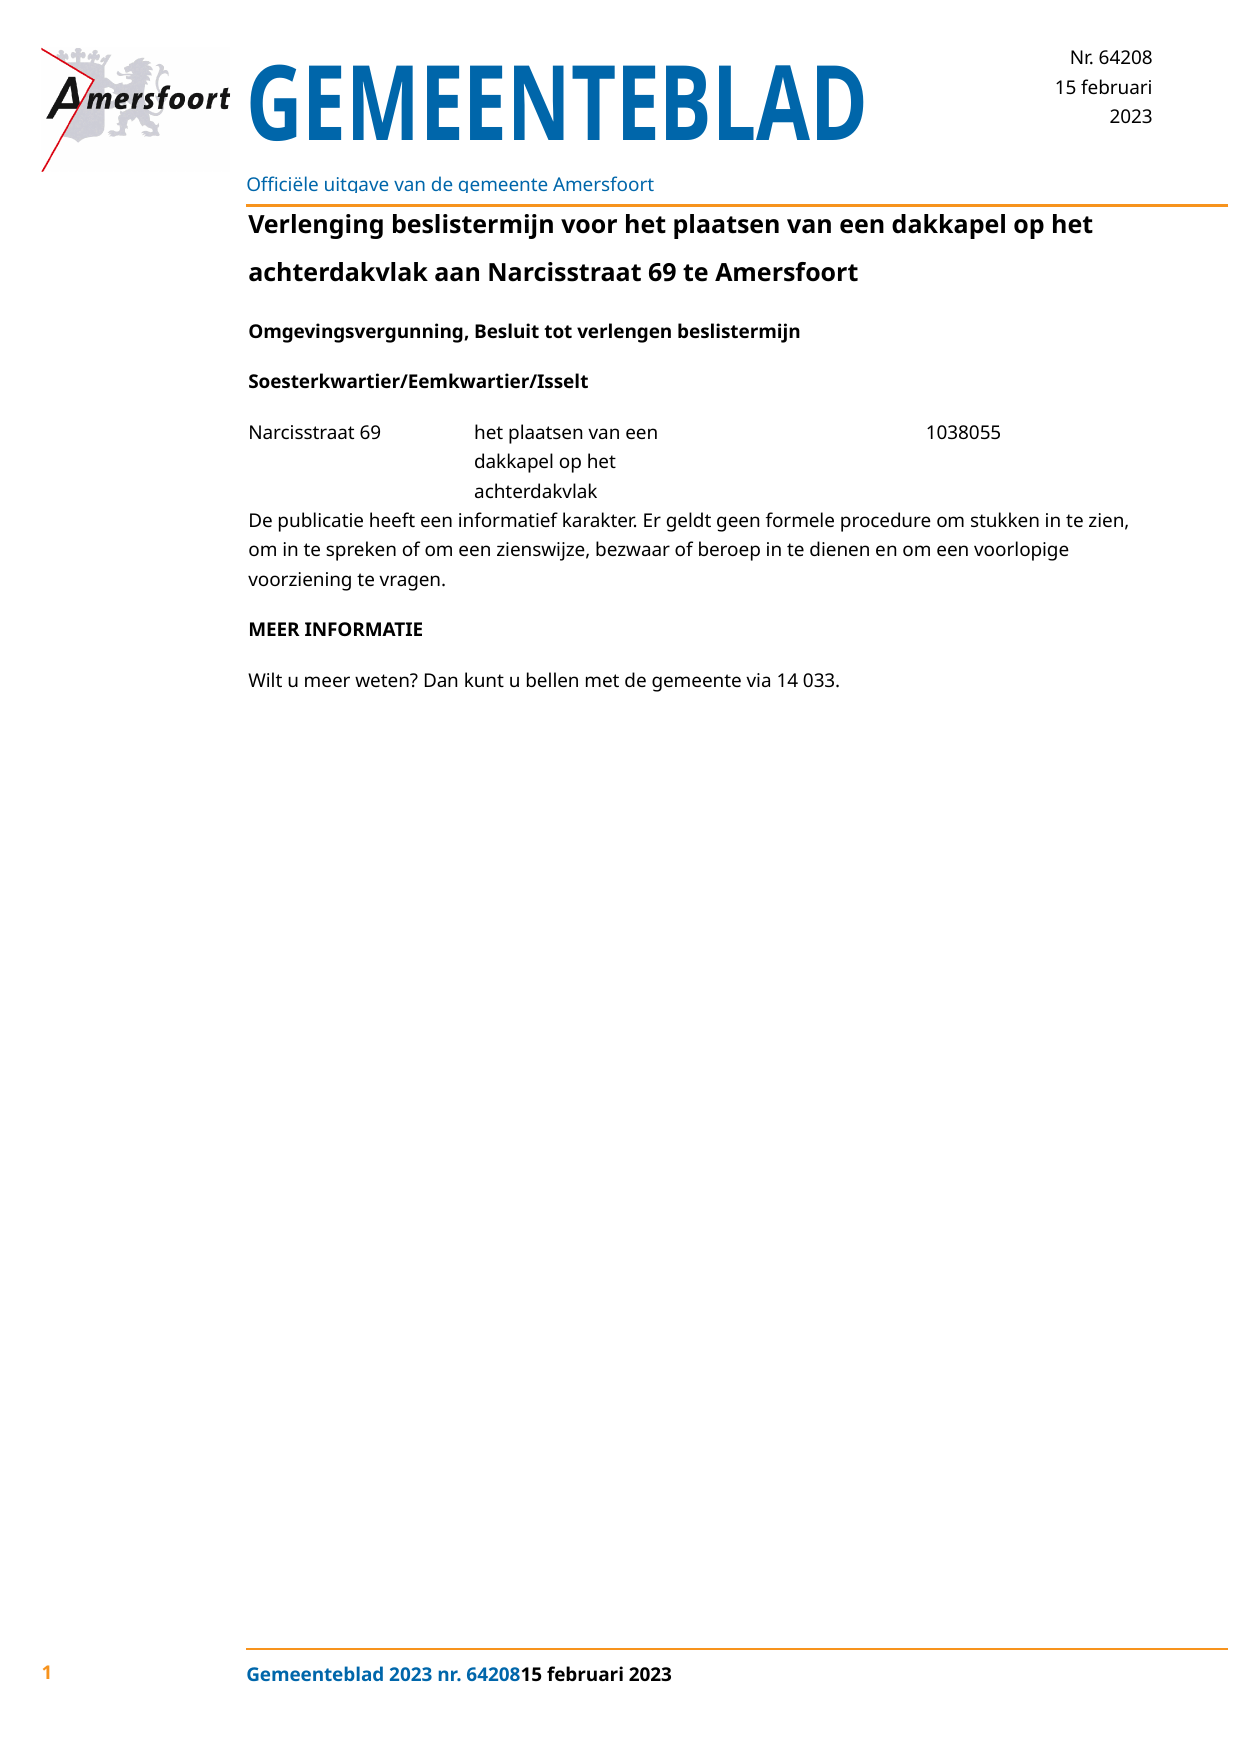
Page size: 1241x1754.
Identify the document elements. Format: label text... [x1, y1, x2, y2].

text MEER INFORMATIE [248, 617, 1152, 642]
text De publicatie heeft een informatief karakter. Er geldt geen formele procedure om stukken in te zien, om in te spreken of om een zienswijze, bezwaar of beroep in te dienen en om een voorlopige voorziening te vragen. [248, 507, 1152, 592]
picture [41, 47, 231, 172]
text Verlenging beslistermijn voor het plaatsen van een dakkapel op het achterdakvlak aan Narcisstraat 69 te Amersfoort [248, 207, 1152, 288]
text Soesterkwartier/Eemkwartier/Isselt [248, 368, 1152, 394]
text Wilt u meer weten? Dan kunt u bellen met de gemeente via 14 033. [248, 667, 1152, 693]
table_header 1038055 [926, 419, 1152, 504]
table_header Narcisstraat 69 [248, 419, 474, 504]
table_header [700, 419, 926, 504]
text Omgevingsvergunning, Besluit tot verlengen beslistermijn [248, 318, 1152, 344]
table_header het plaatsen van een dakkapel op het achterdakvlak [474, 419, 700, 504]
